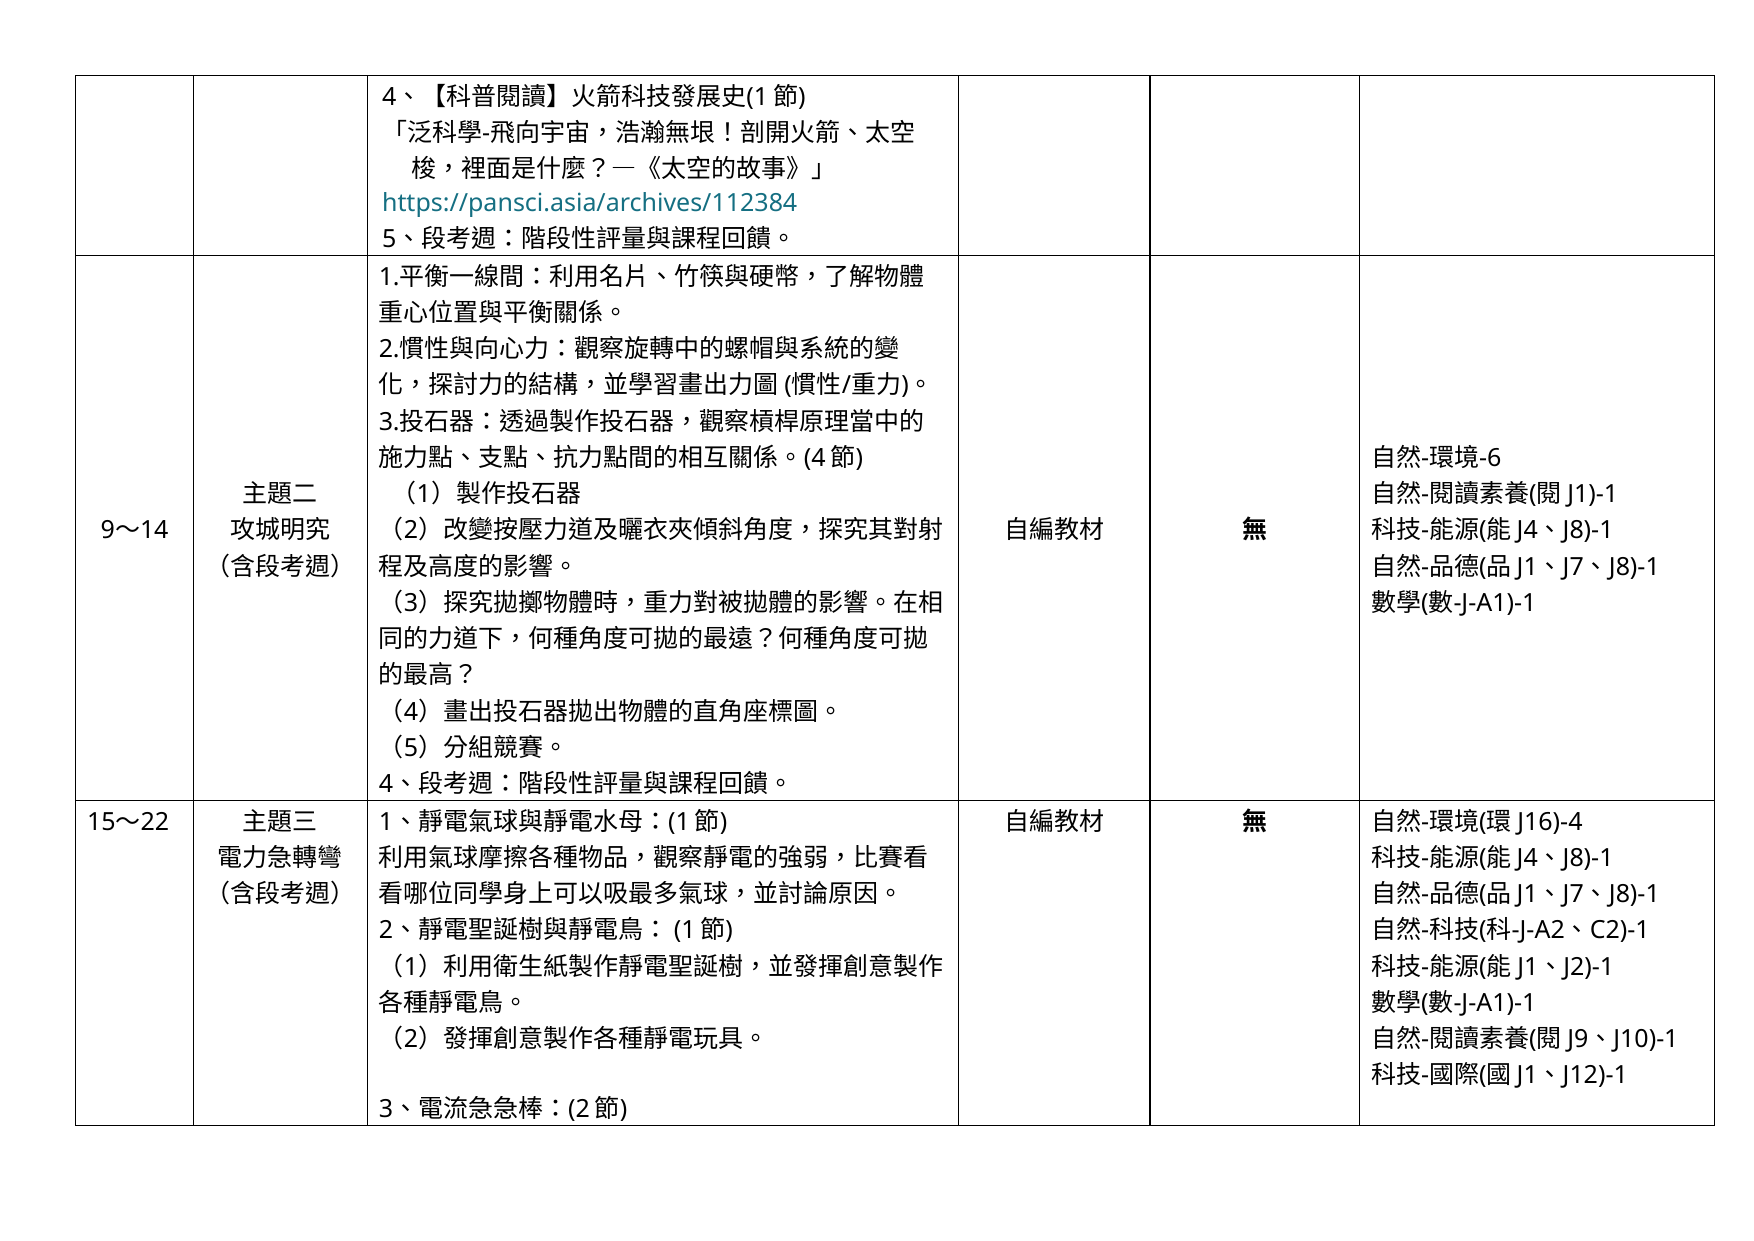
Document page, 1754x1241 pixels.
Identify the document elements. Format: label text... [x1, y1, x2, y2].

table_cell 自然-環境-6 自然-閱讀素養(閱 J1)-1 科技-能源(能J4、J8)-1 自然-品德(品J1、J7、J8)-1 數學(數-J-A1)-1 [1360, 256, 1714, 800]
table_cell 主題三 電力急轉彎 （含段考週） [194, 801, 367, 1125]
table_cell [1360, 76, 1714, 255]
table_cell [194, 76, 367, 255]
table_cell 主題二 攻城明究 （含段考週） [194, 256, 367, 800]
table_cell [959, 76, 1149, 255]
table_cell 9～14 [76, 256, 193, 800]
table_cell 無 [1151, 256, 1359, 800]
table_cell 1.平衡一線間：利用名片、竹筷與硬幣，了解物體重心位置與平衡關係。 2.慣性與向心力：觀察旋轉中的螺帽與系統的變化，探討力的結構，並學習畫出力圖 (慣性/重力)。 3.投石器：透過製作投石器，觀察槓桿原理當中的施力點、支點、抗力點間的相互關係。(4節) （1）製作投石器 （2）改變按壓力道及曬衣夾傾斜角度，探究其對射程及高度的影響。 （3）探究拋擲物體時，重力對被拋體的影響。在相同的力道下，何種角度可拋的最遠？何種角度可拋的最高？ （4）畫出投石器拋出物體的直角座標圖。 （5）分組競賽。 4、段考週：階段性評量與課程回饋。 [368, 256, 958, 800]
table_cell 自編教材 [959, 801, 1149, 1125]
table_cell 4、【科普閱讀】火箭科技發展史(1節) 「泛科學-飛向宇宙，浩瀚無垠！剖開火箭、太空梭，裡面是什麼？—《太空的故事》」 https://pansci.asia/archives/112384 5、段考週：階段性評量與課程回饋。 [368, 76, 958, 255]
table_cell [76, 76, 193, 255]
table_cell 1、靜電氣球與靜電水母：(1節) 利用氣球摩擦各種物品，觀察靜電的強弱，比賽看看哪位同學身上可以吸最多氣球，並討論原因。 2、靜電聖誕樹與靜電鳥： (1節) （1）利用衛生紙製作靜電聖誕樹，並發揮創意製作各種靜電鳥。 （2）發揮創意製作各種靜電玩具。 3、電流急急棒：(2節) （1）認識基本電路中的基本電子零件並能以電路符號表示及通路與斷路。 （2）設計電流急急棒的簡單電路並完成作品。 （3）以各組完成的作品進行全班闖關競賽。 4、目前台灣發電方式探討：(1節) （1）各組從台電網站搜尋資料，並排出最近6年來，台灣使用各種發電的比例，並整理總能源之占比於學習單上後口頭發表。（建議每組製作不同年度的數據，分為幾組就往前幾個年度，圓餅圖可以手繪或使用google試算表製作） 【資料來源】台灣電力公司 - 歷年發購電量佔比 網站來源：https://reurl.cc/WG9rn5 5、播放『經濟部-台灣的再生能源可以發展到多少』影片（5分鐘），讓同學對目前臺灣運用再生能源的情形有所認知與瞭解。(1節) 【影片來源】https://www.youtube.com/watch?v=g7Uj0_dvsXY （3）影片播畢後，老師補充影片內容未提及的再生能源，如地熱、水力發電、生質能等，使同學對再生能源有一個概括性的認識。 （4）將學生分組，討論影片內容，每組在Jamboard上使用便利貼，至少貼出3個、至多5個問題，並且以口說解釋小組成員列出的問題所在。 （5）綜合全班數據，討論歷年來台灣發電占比的變化趨勢。 6、國外政策與臺灣能源使用的關係(1節) （1）德國政策及發展方向： a、科技簡報一：[Newsletter]公民對話建構深度減碳願景─德國2050氣候行動計畫簡介 資料來源：https://reurl.cc/qLeN1q b、問題討論： 德國2050氣候行動計畫提供哪些減碳行動目標？ 2050氣候行動計畫中主要採用什麼方式來達成低碳？主要實行步驟為何？ 文中提到長期減碳策略的推動應將公民納入參與，德國用什麼方式深化公民參與討論？ 文中提到目前再生能源及政策執行的問題為何？ 你覺得哪些部份是台灣可以參考的？ （2）國外政策對台灣的影響： a、科技簡報二：遠見華人精英論壇-由拜登能源政策看台灣 文章來源：https://reurl.cc/LAGMNy b、科技簡報三：2022台灣能源情勢回顧 文章來源：https://reurl.cc/WG91Rx c、問題討論： 目前國外的能源政策趨勢為何？ 這些政策對台灣有哪些影響？ 臺灣的產業和能源使用如何調整？ 7、段考週：階段性評量與課程回饋。 [368, 801, 958, 1125]
table_cell 無 [1151, 801, 1359, 1125]
table_cell 15～22 [76, 801, 193, 1125]
table_cell [1151, 76, 1359, 255]
table_cell 自然-環境(環 J16)-4 科技-能源(能J4、J8)-1 自然-品德(品J1、J7、J8)-1 自然-科技(科-J-A2、C2)-1 科技-能源(能 J1、J2)-1 數學(數-J-A1)-1 自然-閱讀素養(閱 J9、J10)-1 科技-國際(國J1、J12)-1 [1360, 801, 1714, 1125]
table_cell 自編教材 [959, 256, 1149, 800]
